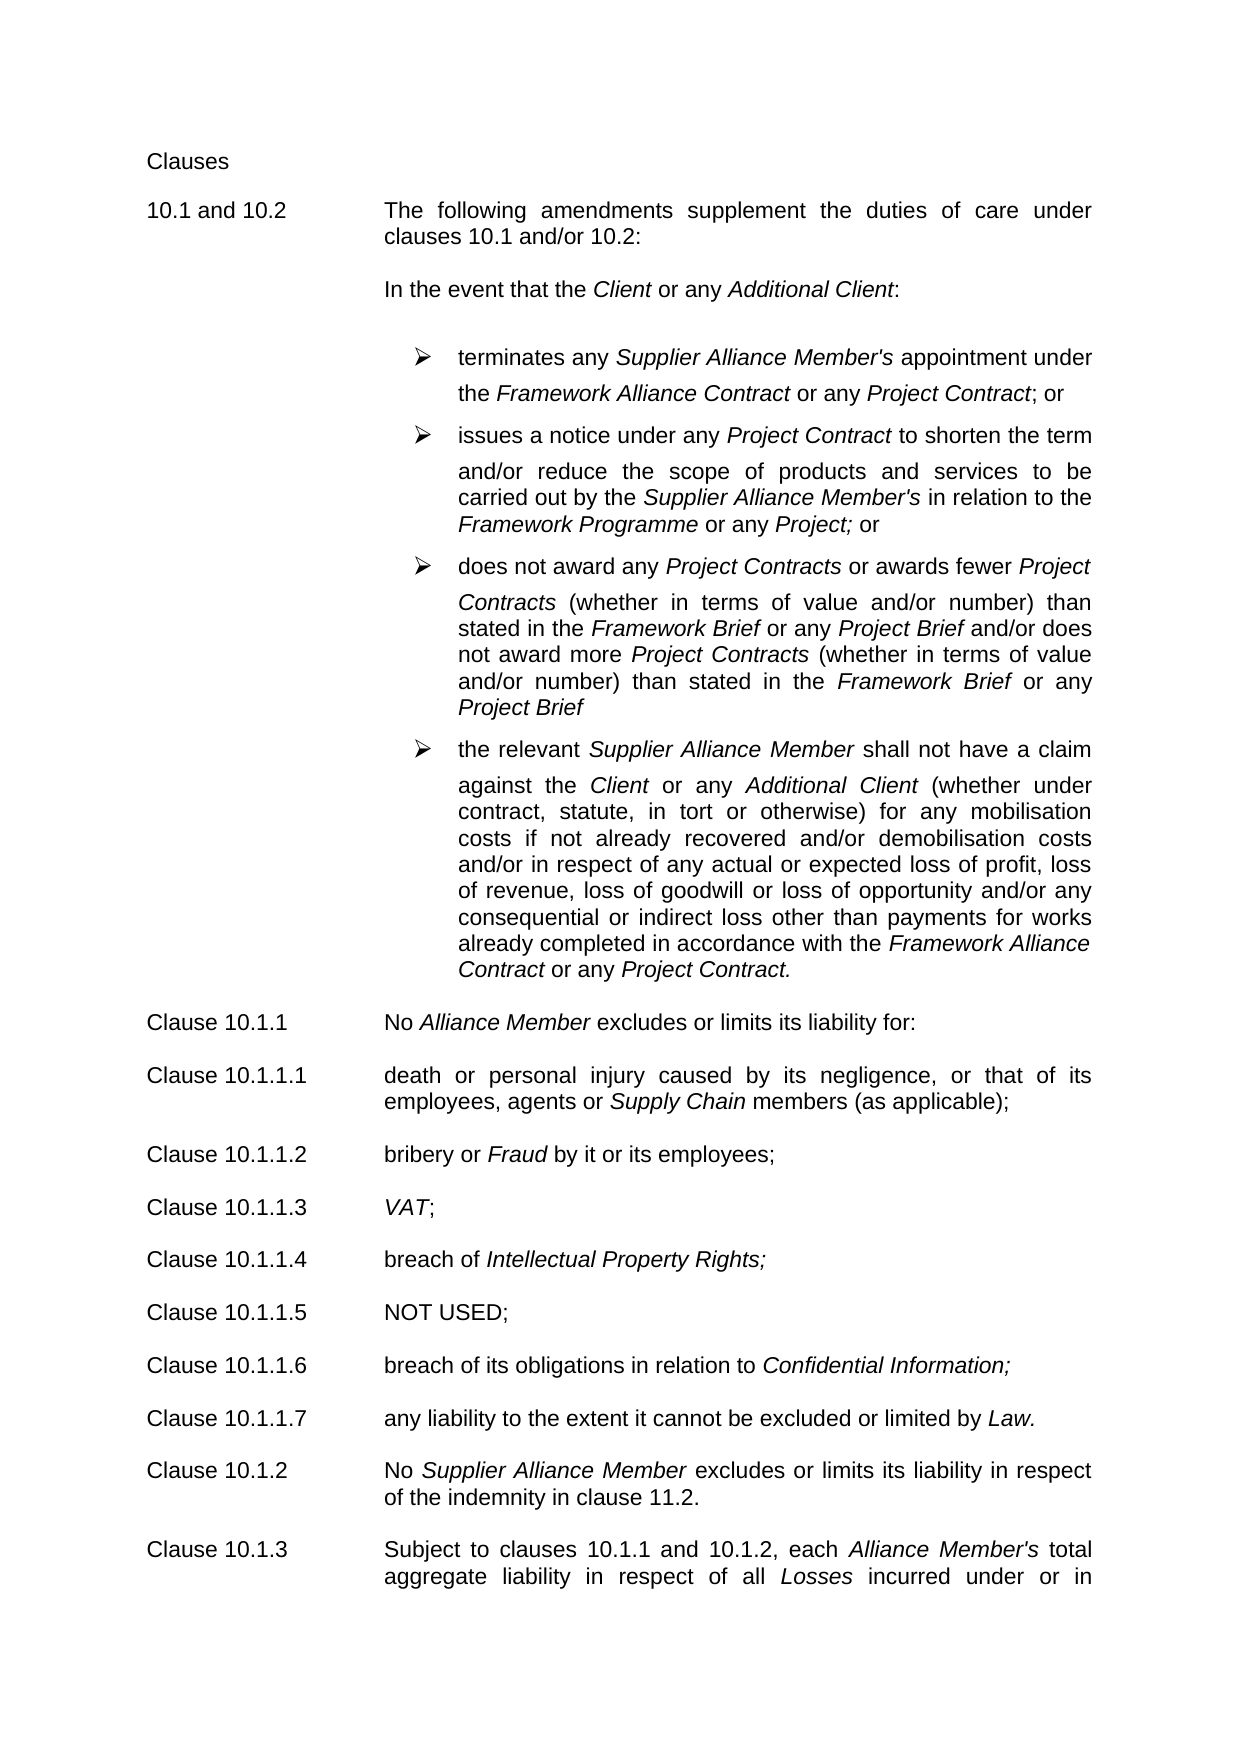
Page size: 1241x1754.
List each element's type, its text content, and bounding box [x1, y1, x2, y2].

text 10.1 and 10.2 The following amendments supplement the duties of care under clauses 10.1 and/or 10.2: [146, 197, 1092, 249]
text Clause 10.1.3 Subject to clauses 10.1.1 and 10.1.2, each Alliance Member's total aggregate liability in respect of all Losses incurred under or in [146, 1536, 1092, 1589]
text Clauses [146, 148, 1092, 174]
text Clause 10.1.1.2 bribery or Fraud by it or its employees; [146, 1141, 1092, 1167]
text In the event that the Client or any Additional Client: [384, 276, 1092, 302]
text Clause 10.1.2 No Supplier Alliance Member excludes or limits its liability in respect of the indemnity in clause 11.2. [146, 1457, 1092, 1510]
list does not award any Project Contracts or awards fewer Project Contracts (whether in terms of value and/or number) than stated in the Framework Brief or any Project Brief and/or does not award more Project Contracts (whether in terms of value and/or number) than stated in the Framework Brief or any Project Brief [413, 537, 1092, 720]
text Clause 10.1.1.4 breach of Intellectual Property Rights; [146, 1246, 1092, 1273]
text Clause 10.1.1.7 any liability to the extent it cannot be excluded or limited by Law. [146, 1404, 1092, 1431]
text Clause 10.1.1.6 breach of its obligations in relation to Confidential Information; [146, 1352, 1092, 1378]
text Clause 10.1.1.1 death or personal injury caused by its negligence, or that of its employees, agents or Supply Chain members (as applicable); [146, 1062, 1092, 1114]
text Clause 10.1.1.5 NOT USED; [146, 1299, 1092, 1325]
list issues a notice under any Project Contract to shorten the term and/or reduce the scope of products and services to be carried out by the Supplier Alliance Member's in relation to the Framework Programme or any Project; or [413, 407, 1092, 537]
text Clause 10.1.1 No Alliance Member excludes or limits its liability for: [146, 1009, 1092, 1036]
text Clause 10.1.1.3 VAT; [146, 1194, 1092, 1220]
list terminates any Supplier Alliance Member's appointment under the Framework Alliance Contract or any Project Contract; or [413, 329, 1092, 406]
list the relevant Supplier Alliance Member shall not have a claim against the Client or any Additional Client (whether under contract, statute, in tort or otherwise) for any mobilisation costs if not already recovered and/or demobilisation costs and/or in respect of any actual or expected loss of profit, loss of revenue, loss of goodwill or loss of opportunity and/or any consequential or indirect loss other than payments for works already completed in accordance with the Framework Alliance Contract or any Project Contract. [413, 721, 1092, 983]
